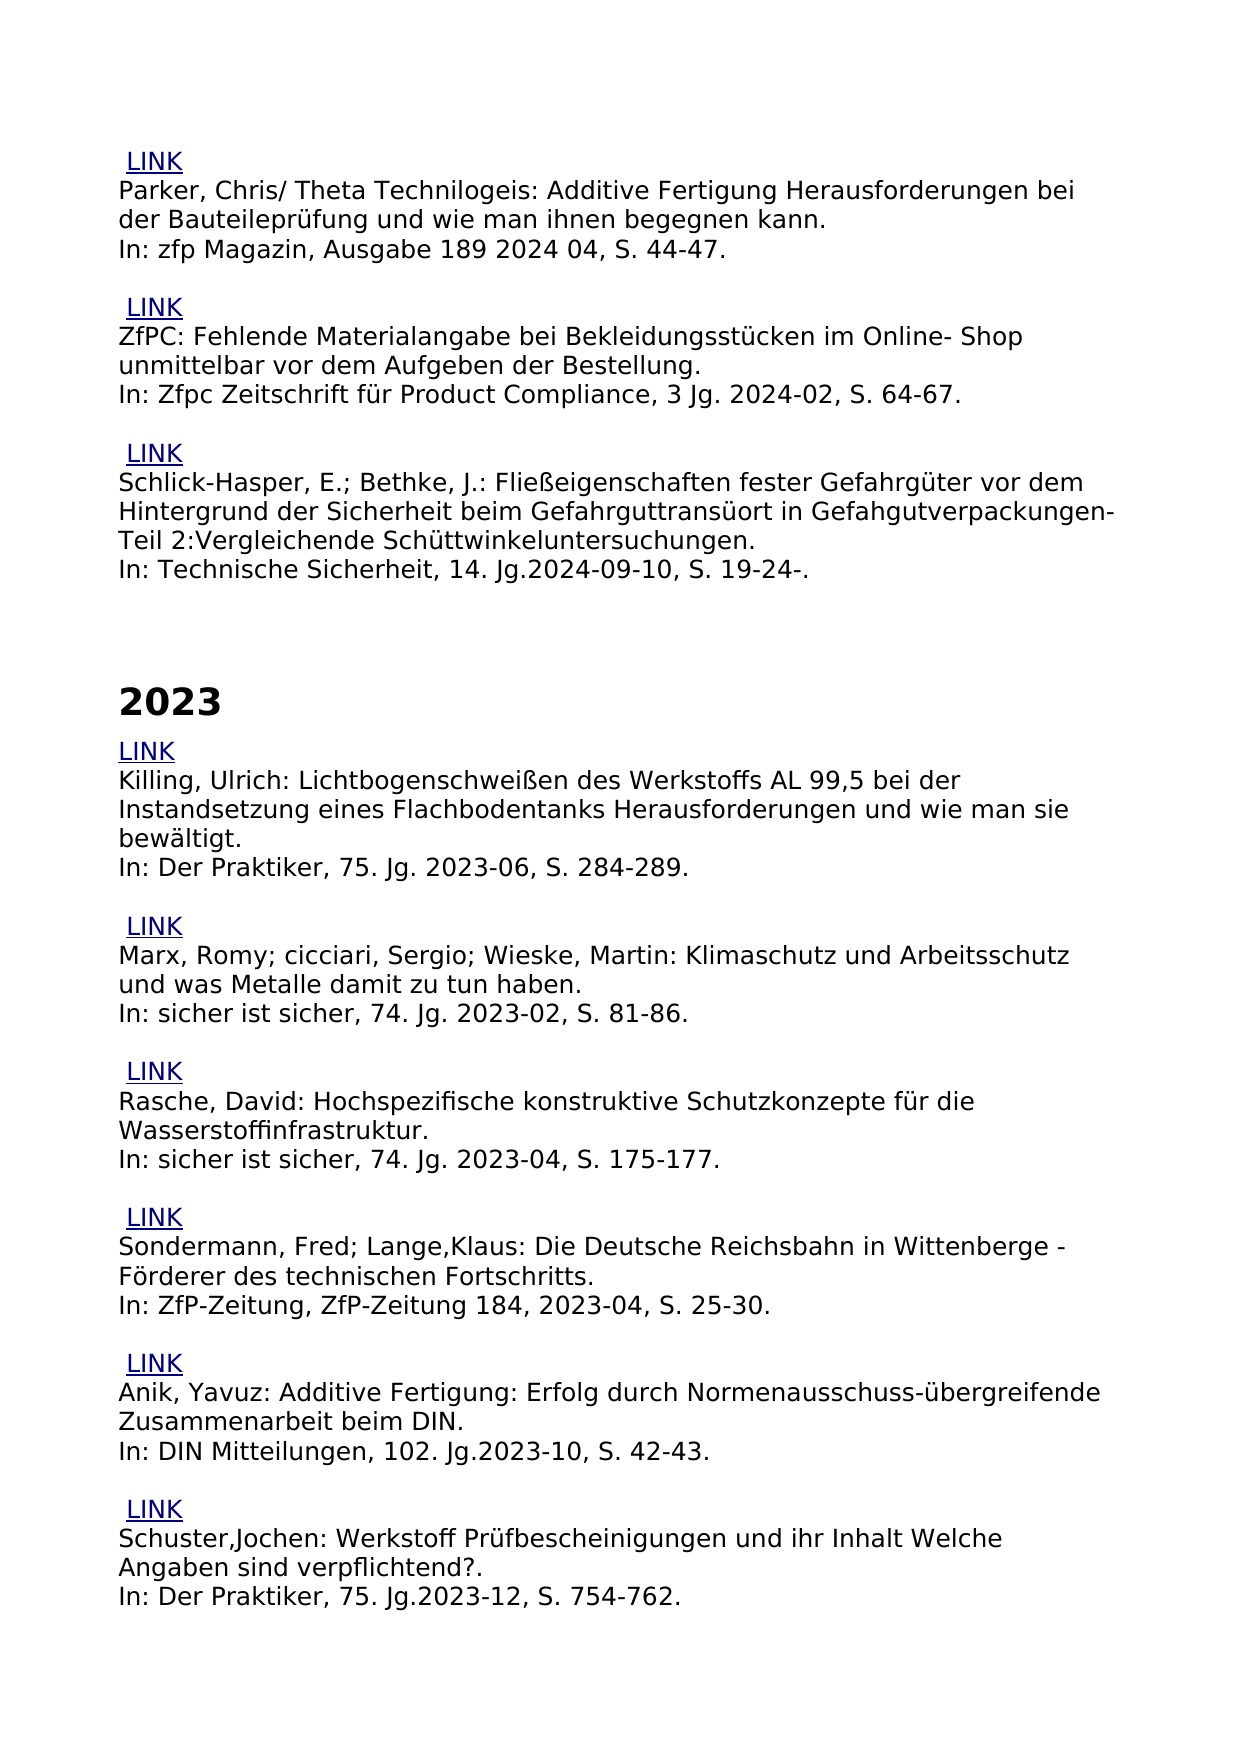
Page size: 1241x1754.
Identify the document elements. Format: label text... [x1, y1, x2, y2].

text LINK Parker, Chris/ Theta Technilogeis: Additive Fertigung Herausforderungen bei der Bauteileprüfung und wie man ihnen begegnen kann. In: zfp Magazin, Ausgabe 189 2024 04, S. 44-47. LINK ZfPC: Fehlende Materialangabe bei Bekleidungsstücken im Online- Shop unmittelbar vor dem Aufgeben der Bestellung. In: Zfpc Zeitschrift für Product Compliance, 3 Jg. 2024-02, S. 64-67. LINK Schlick-Hasper, E.; Bethke, J.: Fließeigenschaften fester Gefahrgüter vor dem Hintergrund der Sicherheit beim Gefahrguttransüort in Gefahgutverpackungen- Teil 2:Vergleichende Schüttwinkeluntersuchungen. In: Technische Sicherheit, 14. Jg.2024-09-10, S. 19-24-. [118, 118, 1122, 643]
text LINK Killing, Ulrich: Lichtbogenschweißen des Werkstoffs AL 99,5 bei der Instandsetzung eines Flachbodentanks Herausforderungen und wie man sie bewältigt. In: Der Praktiker, 75. Jg. 2023-06, S. 284-289. LINK Marx, Romy; cicciari, Sergio; Wieske, Martin: Klimaschutz und Arbeitsschutz und was Metalle damit zu tun haben. In: sicher ist sicher, 74. Jg. 2023-02, S. 81-86. LINK Rasche, David: Hochspezifische konstruktive Schutzkonzepte für die Wasserstoffinfrastruktur. In: sicher ist sicher, 74. Jg. 2023-04, S. 175-177. LINK Sondermann, Fred; Lange,Klaus: Die Deutsche Reichsbahn in Wittenberge - Förderer des technischen Fortschritts. In: ZfP-Zeitung, ZfP-Zeitung 184, 2023-04, S. 25-30. LINK Anik, Yavuz: Additive Fertigung: Erfolg durch Normenausschuss-übergreifende Zusammenarbeit beim DIN. In: DIN Mitteilungen, 102. Jg.2023-10, S. 42-43. LINK Schuster,Jochen: Werkstoff Prüfbescheinigungen und ihr Inhalt Welche Angaben sind verpflichtend?. In: Der Praktiker, 75. Jg.2023-12, S. 754-762. [118, 737, 1122, 1612]
subtitle 2023 [118, 681, 1122, 724]
